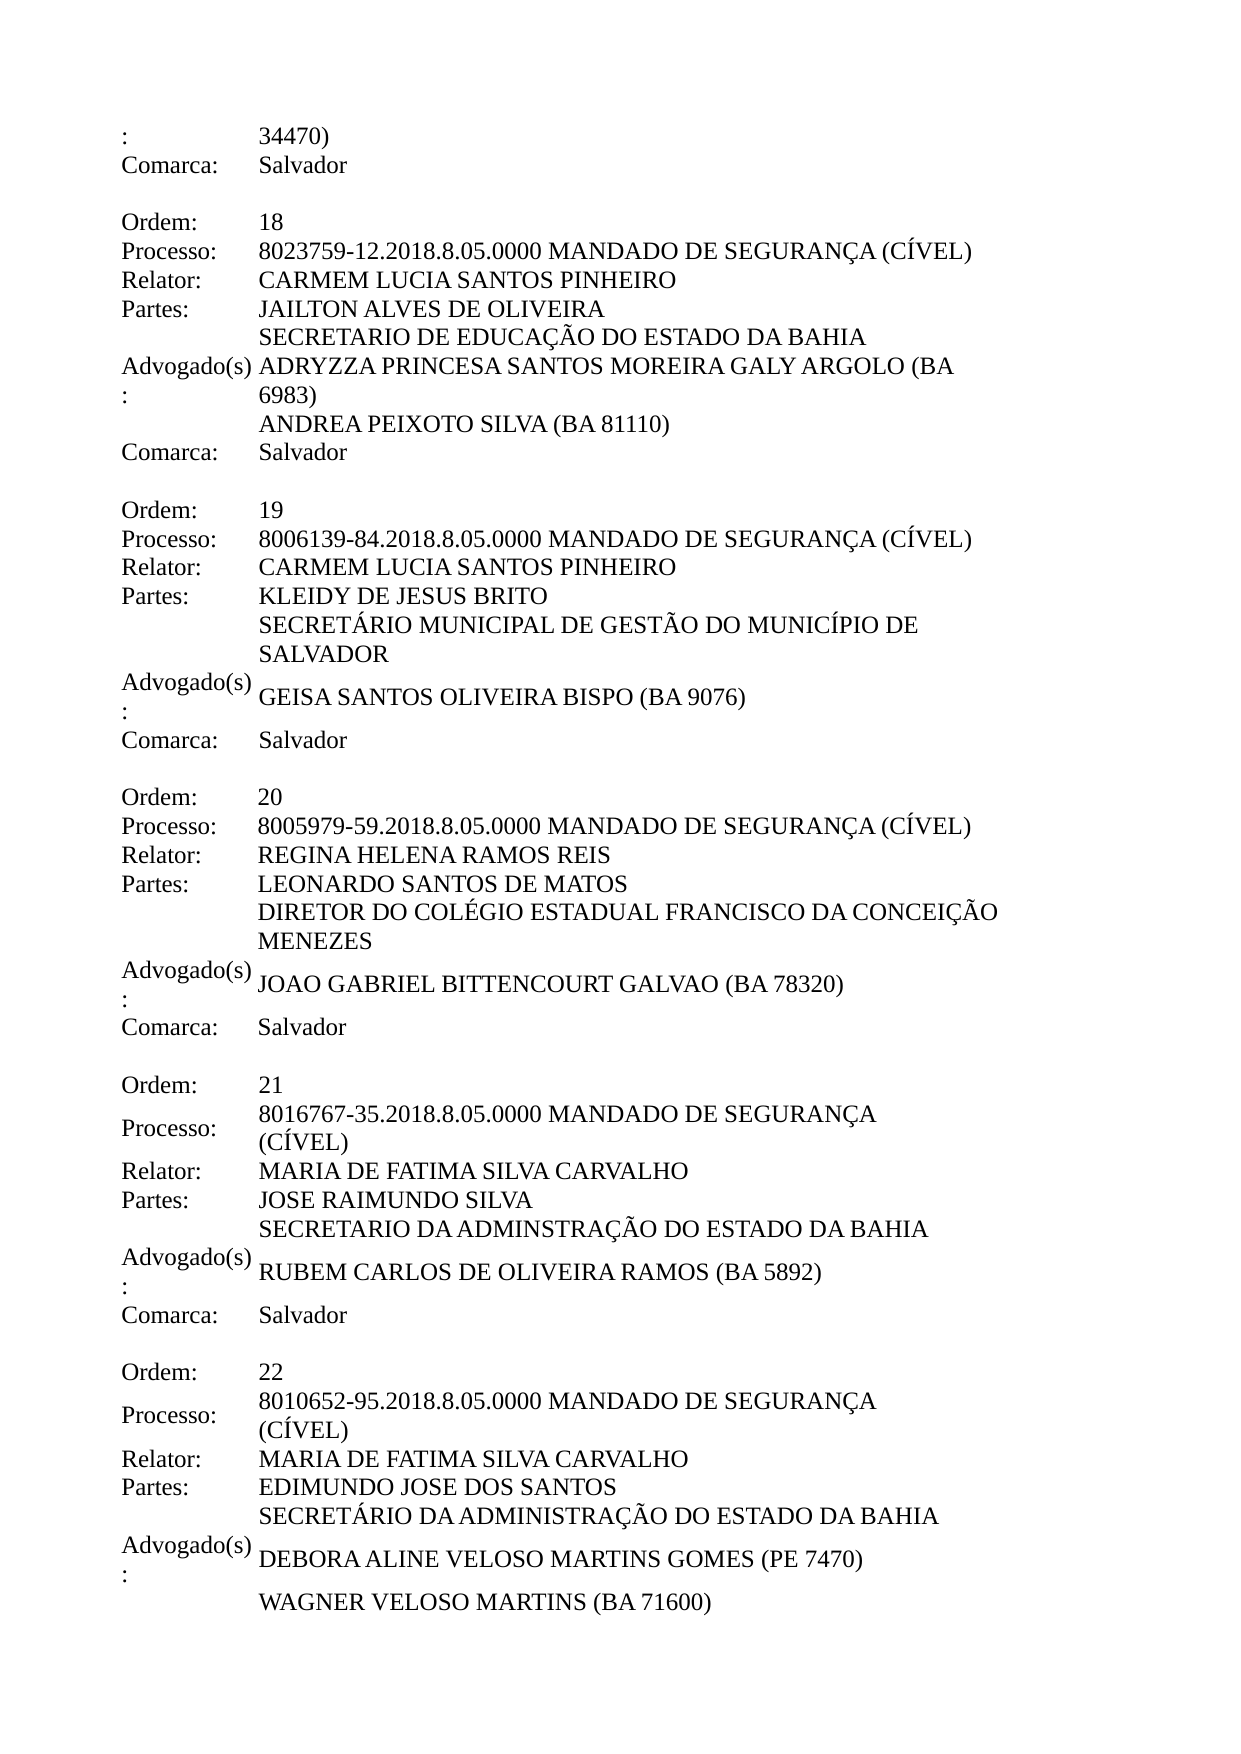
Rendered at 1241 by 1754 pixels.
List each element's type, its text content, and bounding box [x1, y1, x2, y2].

table_cell Processo: [121, 236, 258, 265]
table_cell [121, 1588, 258, 1616]
table_cell Comarca: [121, 438, 258, 466]
table_cell Advogado(s): [121, 1243, 258, 1300]
table_cell 8006139-84.2018.8.05.0000 MANDADO DE SEGURANÇA (CÍVEL) [258, 524, 1054, 552]
table_cell CARMEM LUCIA SANTOS PINHEIRO [258, 265, 1014, 294]
table_cell Comarca: [121, 1300, 258, 1329]
table_cell Advogado(s): [121, 955, 257, 1012]
table_cell SECRETARIO DE EDUCAÇÃO DO ESTADO DA BAHIA [258, 323, 1014, 351]
table_cell 8005979-59.2018.8.05.0000 MANDADO DE SEGURANÇA (CÍVEL) [258, 811, 1098, 840]
table_header 21 [258, 1070, 972, 1099]
table_cell Comarca: [121, 725, 258, 754]
table_header 22 [258, 1358, 972, 1386]
table_cell JOAO GABRIEL BITTENCOURT GALVAO (BA 78320) [258, 955, 1098, 1012]
table_cell [121, 1214, 258, 1242]
table_cell [121, 898, 257, 955]
table_cell Relator: [121, 265, 258, 294]
table_cell Advogado(s): [121, 1530, 258, 1587]
table_cell 34470) [258, 121, 948, 150]
table_cell MARIA DE FATIMA SILVA CARVALHO [258, 1444, 972, 1472]
table_cell SECRETÁRIO MUNICIPAL DE GESTÃO DO MUNICÍPIO DE SALVADOR [258, 610, 1054, 667]
table_cell SECRETÁRIO DA ADMINISTRAÇÃO DO ESTADO DA BAHIA [258, 1501, 972, 1530]
table_cell Comarca: [121, 150, 258, 179]
table_cell 8010652-95.2018.8.05.0000 MANDADO DE SEGURANÇA (CÍVEL) [258, 1386, 972, 1444]
table_cell [121, 409, 258, 437]
table_cell JAILTON ALVES DE OLIVEIRA [258, 294, 1014, 322]
table_cell Salvador [258, 438, 1014, 466]
table_header Ordem: [121, 1358, 258, 1386]
table_cell DEBORA ALINE VELOSO MARTINS GOMES (PE 7470) [258, 1530, 972, 1587]
table_cell Partes: [121, 869, 257, 897]
table_cell GEISA SANTOS OLIVEIRA BISPO (BA 9076) [258, 668, 1054, 725]
table_header Ordem: [121, 783, 257, 811]
table_cell Salvador [258, 1013, 1098, 1041]
table_cell Advogado(s): [121, 351, 258, 409]
table_cell [121, 1501, 258, 1530]
table_cell Relator: [121, 1444, 258, 1472]
table_cell ANDREA PEIXOTO SILVA (BA 81110) [258, 409, 1014, 437]
table_cell Processo: [121, 1099, 258, 1156]
table_cell [121, 323, 258, 351]
table_cell Processo: [121, 811, 257, 840]
table_cell Partes: [121, 294, 258, 322]
table_cell EDIMUNDO JOSE DOS SANTOS [258, 1473, 972, 1501]
table_cell SECRETARIO DA ADMINSTRAÇÃO DO ESTADO DA BAHIA [258, 1214, 972, 1242]
table_cell ADRYZZA PRINCESA SANTOS MOREIRA GALY ARGOLO (BA 6983) [258, 351, 1014, 409]
table_header Ordem: [121, 1070, 258, 1099]
table_cell PODER JUDICIÁRIO TRIBUNAL DE JUSTIÇA DO ESTADO DA BAHIA SEÇÃO CÍVEL DE DIREITO PÚBLICO PAUTA DE JULGAMENTO Processos que deverão ser julgados pelo(a) Seção Cível de Direito Público, em Sessão Ordinária que será realizada em 23/05/2019 às 08:30:00, no Tribunal de Justiça da Bahia, 5ª Av. do CAB, nº 560. Salvador/BA - Brasil - CEP 41745-971. Na forma do art. 183, §2º, do RITJBA, com a redação dada pela emenda regimental n. 12, disponibilizada no DJe de 31 de março de 2016, os advogados poderão apresentar pedido de julgamento presencial, com ou sem sustentação oral, até 30 (trinta) minutos antes do início da sessão de julgamento, dirigido ao Presidente do Órgão Julgador e entregue ao Diretor da respectiva Secretaria. Pauta de Julgamento originária do sistema PJE [118, 118, 1122, 1619]
table_header 19 [258, 495, 1054, 524]
table_cell DIRETOR DO COLÉGIO ESTADUAL FRANCISCO DA CONCEIÇÃO MENEZES [258, 898, 1098, 955]
table_cell Processo: [121, 1386, 258, 1444]
table_cell Salvador [258, 150, 948, 179]
table_cell 8023759-12.2018.8.05.0000 MANDADO DE SEGURANÇA (CÍVEL) [258, 236, 1014, 265]
table_cell Salvador [258, 1300, 972, 1329]
table_cell RUBEM CARLOS DE OLIVEIRA RAMOS (BA 5892) [258, 1243, 972, 1300]
table_cell Partes: [121, 1185, 258, 1214]
table_cell MARIA DE FATIMA SILVA CARVALHO [258, 1156, 972, 1185]
table_cell WAGNER VELOSO MARTINS (BA 71600) [258, 1588, 972, 1616]
table_cell Processo: [121, 524, 258, 552]
table_cell Relator: [121, 840, 257, 869]
table_cell REGINA HELENA RAMOS REIS [258, 840, 1098, 869]
table_cell CARMEM LUCIA SANTOS PINHEIRO [258, 553, 1054, 581]
table_cell LEONARDO SANTOS DE MATOS [258, 869, 1098, 897]
table_cell 8016767-35.2018.8.05.0000 MANDADO DE SEGURANÇA (CÍVEL) [258, 1099, 972, 1156]
table_cell Partes: [121, 581, 258, 610]
table_header 18 [258, 208, 1014, 236]
table_cell JOSE RAIMUNDO SILVA [258, 1185, 972, 1214]
table_cell Advogado(s): [121, 668, 258, 725]
table_header Ordem: [121, 495, 258, 524]
table_header 20 [258, 783, 1098, 811]
table_cell Partes: [121, 1473, 258, 1501]
table_cell : [121, 121, 258, 150]
table_header Ordem: [121, 208, 258, 236]
table_cell [121, 610, 258, 667]
table_cell Salvador [258, 725, 1054, 754]
table_cell Relator: [121, 553, 258, 581]
table_cell Comarca: [121, 1013, 257, 1041]
table_cell KLEIDY DE JESUS BRITO [258, 581, 1054, 610]
table_cell Relator: [121, 1156, 258, 1185]
